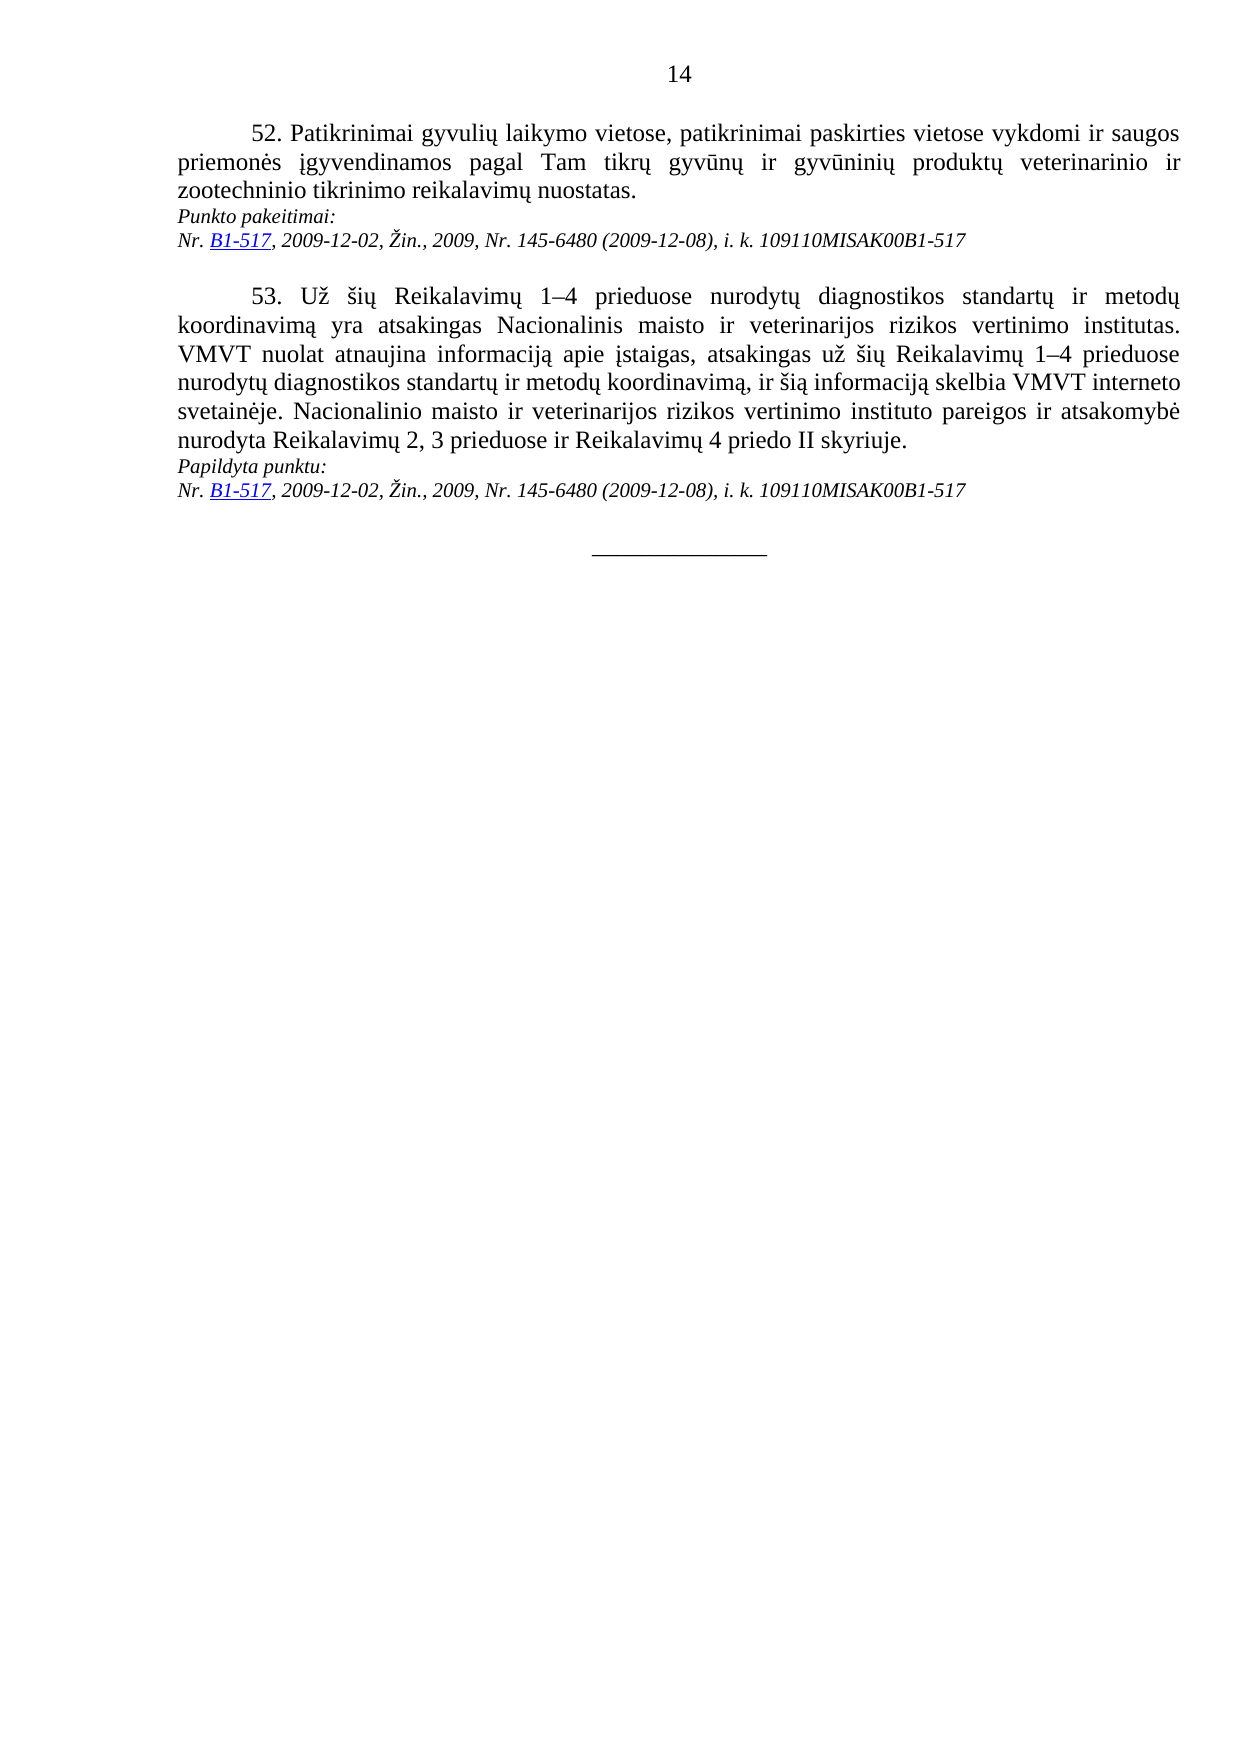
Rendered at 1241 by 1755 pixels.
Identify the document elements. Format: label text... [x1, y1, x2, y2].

text Punkto pakeitimai: [177, 204, 1181, 228]
text Nr. B1-517, 2009-12-02, Žin., 2009, Nr. 145-6480 (2009-12-08), i. k. 109110MISAK00B1-517 [177, 478, 1181, 502]
text 53. Už šių Reikalavimų 1–4 prieduose nurodytų diagnostikos standartų ir metodų koordinavimą yra atsakingas Nacionalinis maisto ir veterinarijos rizikos vertinimo institutas. VMVT nuolat atnaujina informaciją apie įstaigas, atsakingas už šių Reikalavimų 1–4 prieduose nurodytų diagnostikos standartų ir metodų koordinavimą, ir šią informaciją skelbia VMVT interneto svetainėje. Nacionalinio maisto ir veterinarijos rizikos vertinimo instituto pareigos ir atsakomybė nurodyta Reikalavimų 2, 3 prieduose ir Reikalavimų 4 priedo II skyriuje. [177, 281, 1181, 454]
text ______________ [177, 531, 1181, 559]
text Nr. B1-517, 2009-12-02, Žin., 2009, Nr. 145-6480 (2009-12-08), i. k. 109110MISAK00B1-517 [177, 228, 1181, 252]
text Papildyta punktu: [177, 454, 1181, 478]
text 52. Patikrinimai gyvulių laikymo vietose, patikrinimai paskirties vietose vykdomi ir saugos priemonės įgyvendinamos pagal Tam tikrų gyvūnų ir gyvūninių produktų veterinarinio ir zootechninio tikrinimo reikalavimų nuostatas. [177, 118, 1181, 204]
